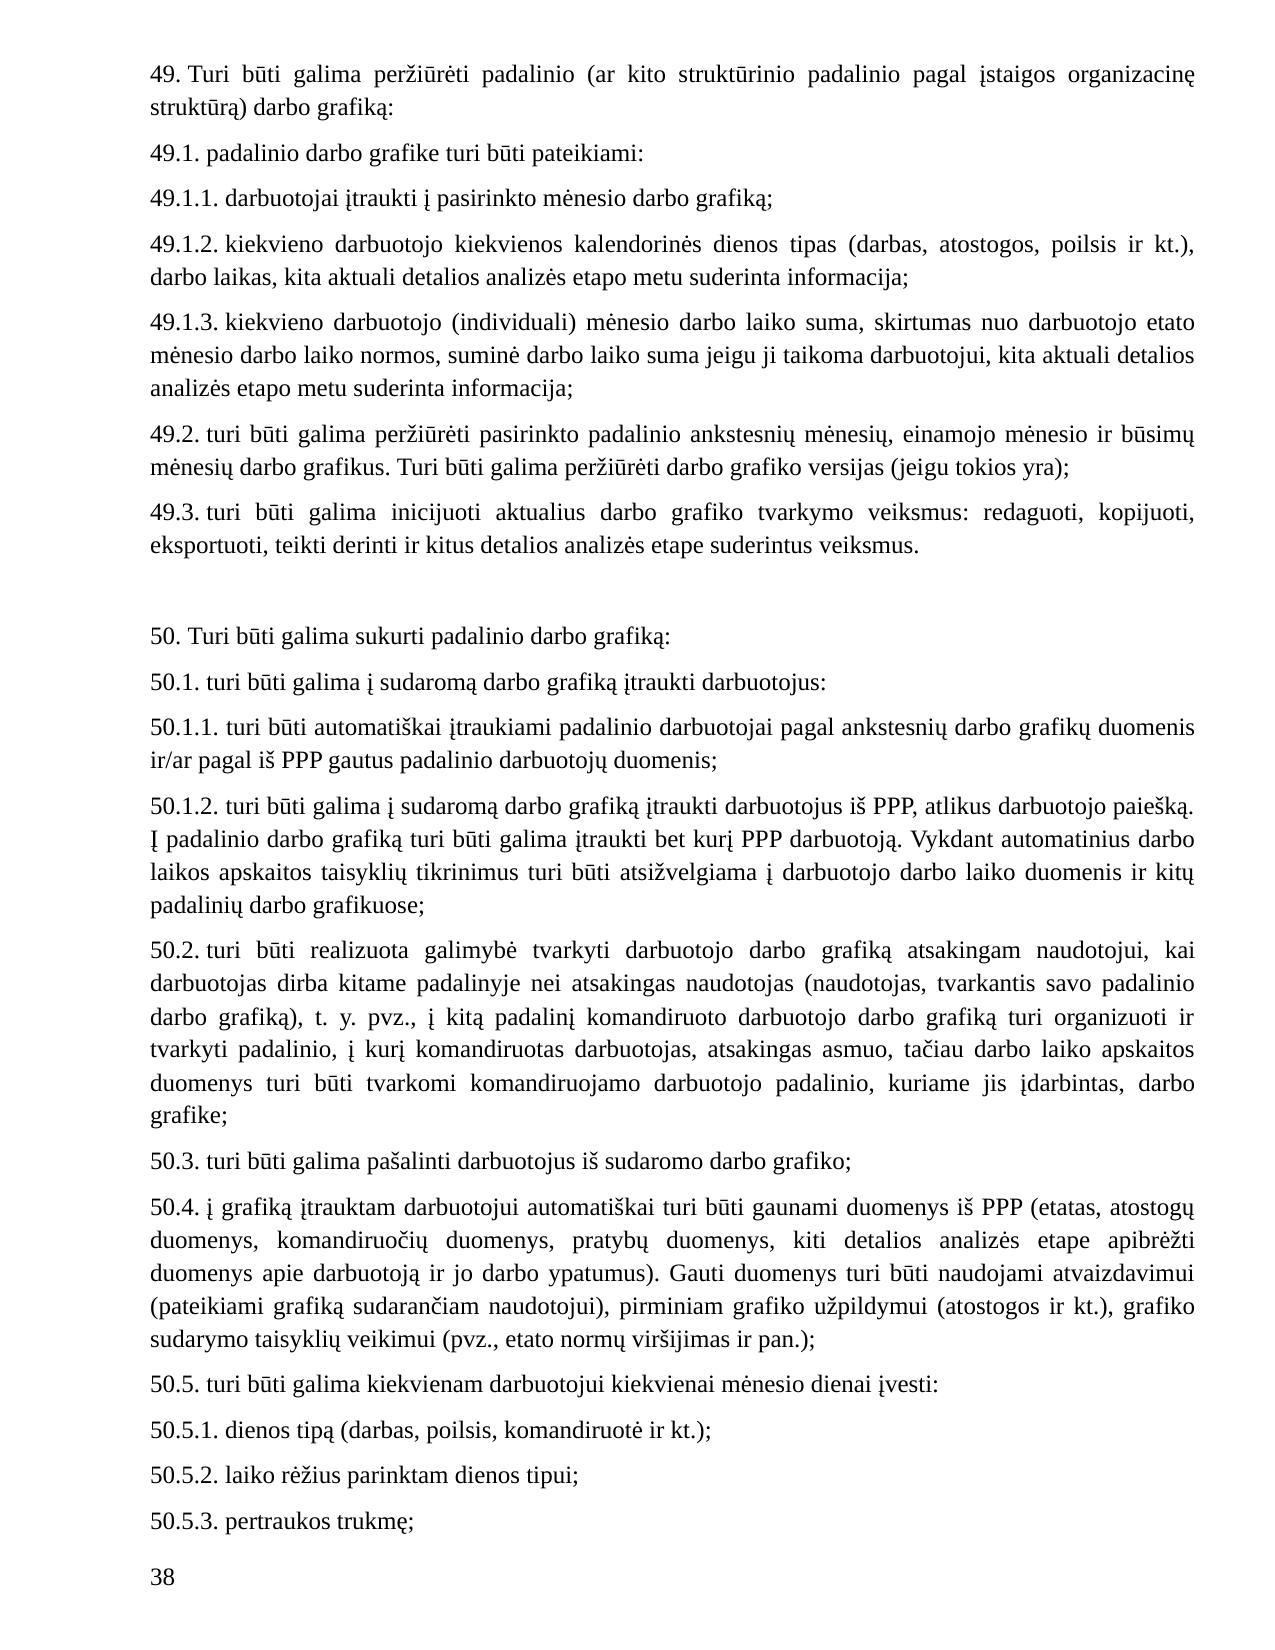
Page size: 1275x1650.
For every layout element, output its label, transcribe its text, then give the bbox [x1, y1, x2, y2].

list kiekvieno darbuotojo (individuali) mėnesio darbo laiko suma, skirtumas nuo darbuotojo etato mėnesio darbo laiko normos, suminė darbo laiko suma jeigu ji taikoma darbuotojui, kita aktuali detalios analizės etapo metu suderinta informacija; [150, 307, 1196, 402]
list pertraukos trukmę; [150, 1506, 1196, 1534]
list padalinio darbo grafike turi būti pateikiami: [150, 138, 1196, 166]
list dienos tipą (darbas, poilsis, komandiruotė ir kt.); [150, 1415, 1196, 1443]
list Turi būti galima peržiūrėti padalinio (ar kito struktūrinio padalinio pagal įstaigos organizacinę struktūrą) darbo grafiką: [150, 59, 1196, 121]
list turi būti realizuota galimybė tvarkyti darbuotojo darbo grafiką atsakingam naudotojui, kai darbuotojas dirba kitame padalinyje nei atsakingas naudotojas (naudotojas, tvarkantis savo padalinio darbo grafiką), t. y. pvz., į kitą padalinį komandiruoto darbuotojo darbo grafiką turi organizuoti ir tvarkyti padalinio, į kurį komandiruotas darbuotojas, atsakingas asmuo, tačiau darbo laiko apskaitos duomenys turi būti tvarkomi komandiruojamo darbuotojo padalinio, kuriame jis įdarbintas, darbo grafike; [150, 936, 1196, 1129]
text 50.1.1. turi būti automatiškai įtraukiami padalinio darbuotojai pagal ankstesnių darbo grafikų duomenis ir/ar pagal iš PPP gautus padalinio darbuotojų duomenis; [150, 712, 1196, 774]
text 50.1.2. turi būti galima į sudaromą darbo grafiką įtraukti darbuotojus iš PPP, atlikus darbuotojo paiešką. Į padalinio darbo grafiką turi būti galima įtraukti bet kurį PPP darbuotoją. Vykdant automatinius darbo laikos apskaitos taisyklių tikrinimus turi būti atsižvelgiama į darbuotojo darbo laiko duomenis ir kitų padalinių darbo grafikuose; [150, 791, 1196, 919]
list darbuotojai įtraukti į pasirinkto mėnesio darbo grafiką; [150, 183, 1196, 212]
list turi būti galima pašalinti darbuotojus iš sudaromo darbo grafiko; [150, 1146, 1196, 1175]
list laiko rėžius parinktam dienos tipui; [150, 1460, 1196, 1489]
list kiekvieno darbuotojo kiekvienos kalendorinės dienos tipas (darbas, atostogos, poilsis ir kt.), darbo laikas, kita aktuali detalios analizės etapo metu suderinta informacija; [150, 229, 1196, 290]
list turi būti galima į sudaromą darbo grafiką įtraukti darbuotojus: [150, 667, 1196, 696]
list į grafiką įtrauktam darbuotojui automatiškai turi būti gaunami duomenys iš PPP (etatas, atostogų duomenys, komandiruočių duomenys, pratybų duomenys, kiti detalios analizės etape apibrėžti duomenys apie darbuotoją ir jo darbo ypatumus). Gauti duomenys turi būti naudojami atvaizdavimui (pateikiami grafiką sudarančiam naudotojui), pirminiam grafiko užpildymui (atostogos ir kt.), grafiko sudarymo taisyklių veikimui (pvz., etato normų viršijimas ir pan.); [150, 1192, 1196, 1352]
list turi būti galima kiekvienam darbuotojui kiekvienai mėnesio dienai įvesti: [150, 1369, 1196, 1398]
list turi būti galima peržiūrėti pasirinkto padalinio ankstesnių mėnesių, einamojo mėnesio ir būsimų mėnesių darbo grafikus. Turi būti galima peržiūrėti darbo grafiko versijas (jeigu tokios yra); [150, 419, 1196, 481]
list turi būti galima inicijuoti aktualius darbo grafiko tvarkymo veiksmus: redaguoti, kopijuoti, eksportuoti, teikti derinti ir kitus detalios analizės etape suderintus veiksmus. [150, 497, 1196, 559]
list Turi būti galima sukurti padalinio darbo grafiką: [150, 621, 1196, 650]
